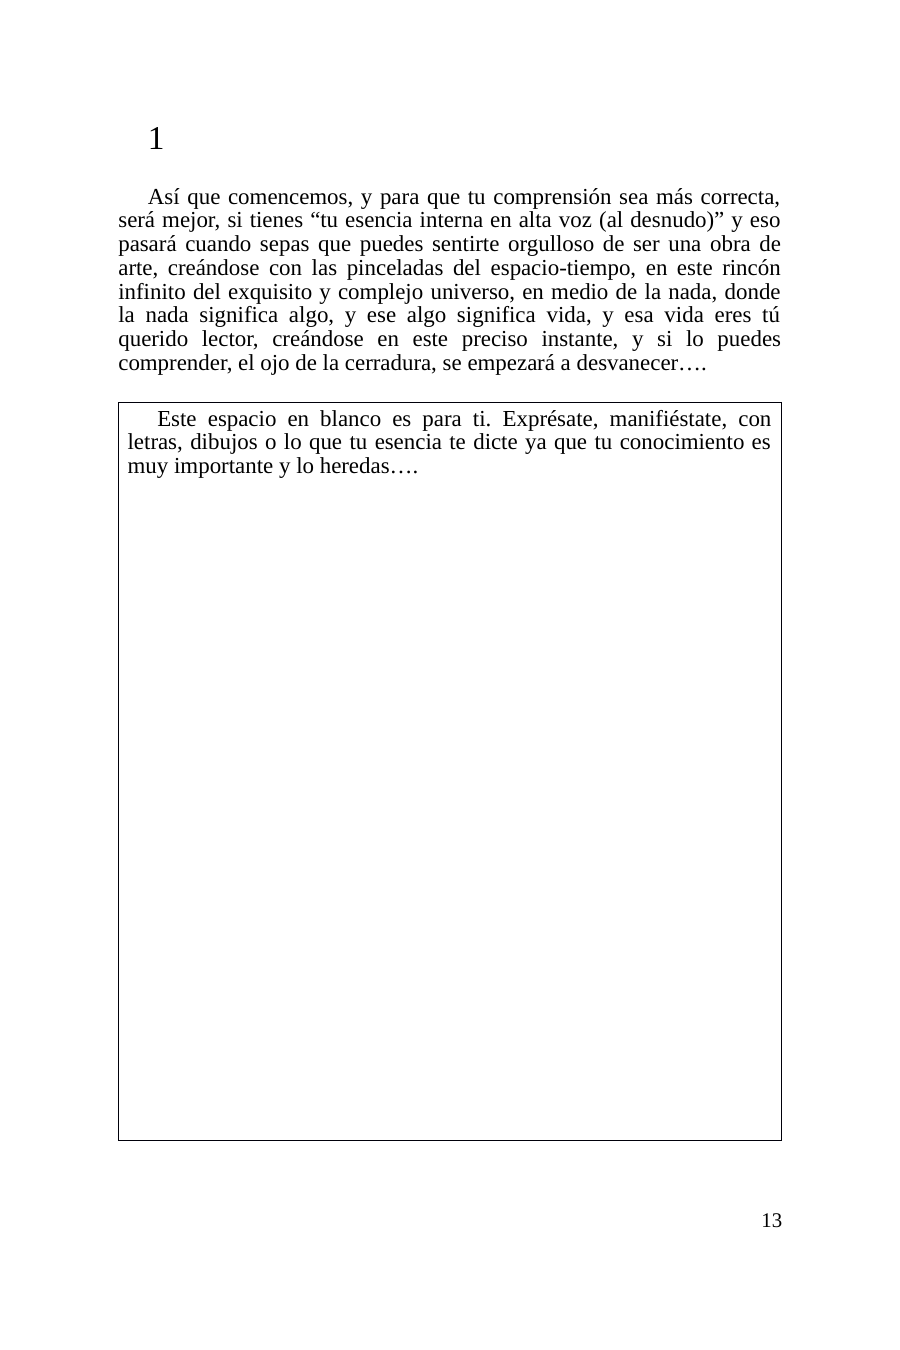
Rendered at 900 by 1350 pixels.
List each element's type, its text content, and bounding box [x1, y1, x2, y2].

text Este espacio en blanco es para ti. Exprésate, manifiéstate, con letras, dibujos o lo que tu esencia te dicte ya que tu conocimiento es muy importante y lo heredas…. [119, 403, 781, 479]
text 1 [118, 118, 782, 156]
text Así que comencemos, y para que tu comprensión sea más correcta, será mejor, si tienes “tu esencia interna en alta voz (al desnudo)” y eso pasará cuando sepas que puedes sentirte orgulloso de ser una obra de arte, creándose con las pinceladas del espacio-tiempo, en este rincón infinito del exquisito y complejo universo, en medio de la nada, donde la nada significa algo, y ese algo significa vida, y esa vida eres tú querido lector, creándose en este preciso instante, y si lo puedes comprender, el ojo de la cerradura, se empezará a desvanecer…. [118, 183, 782, 375]
